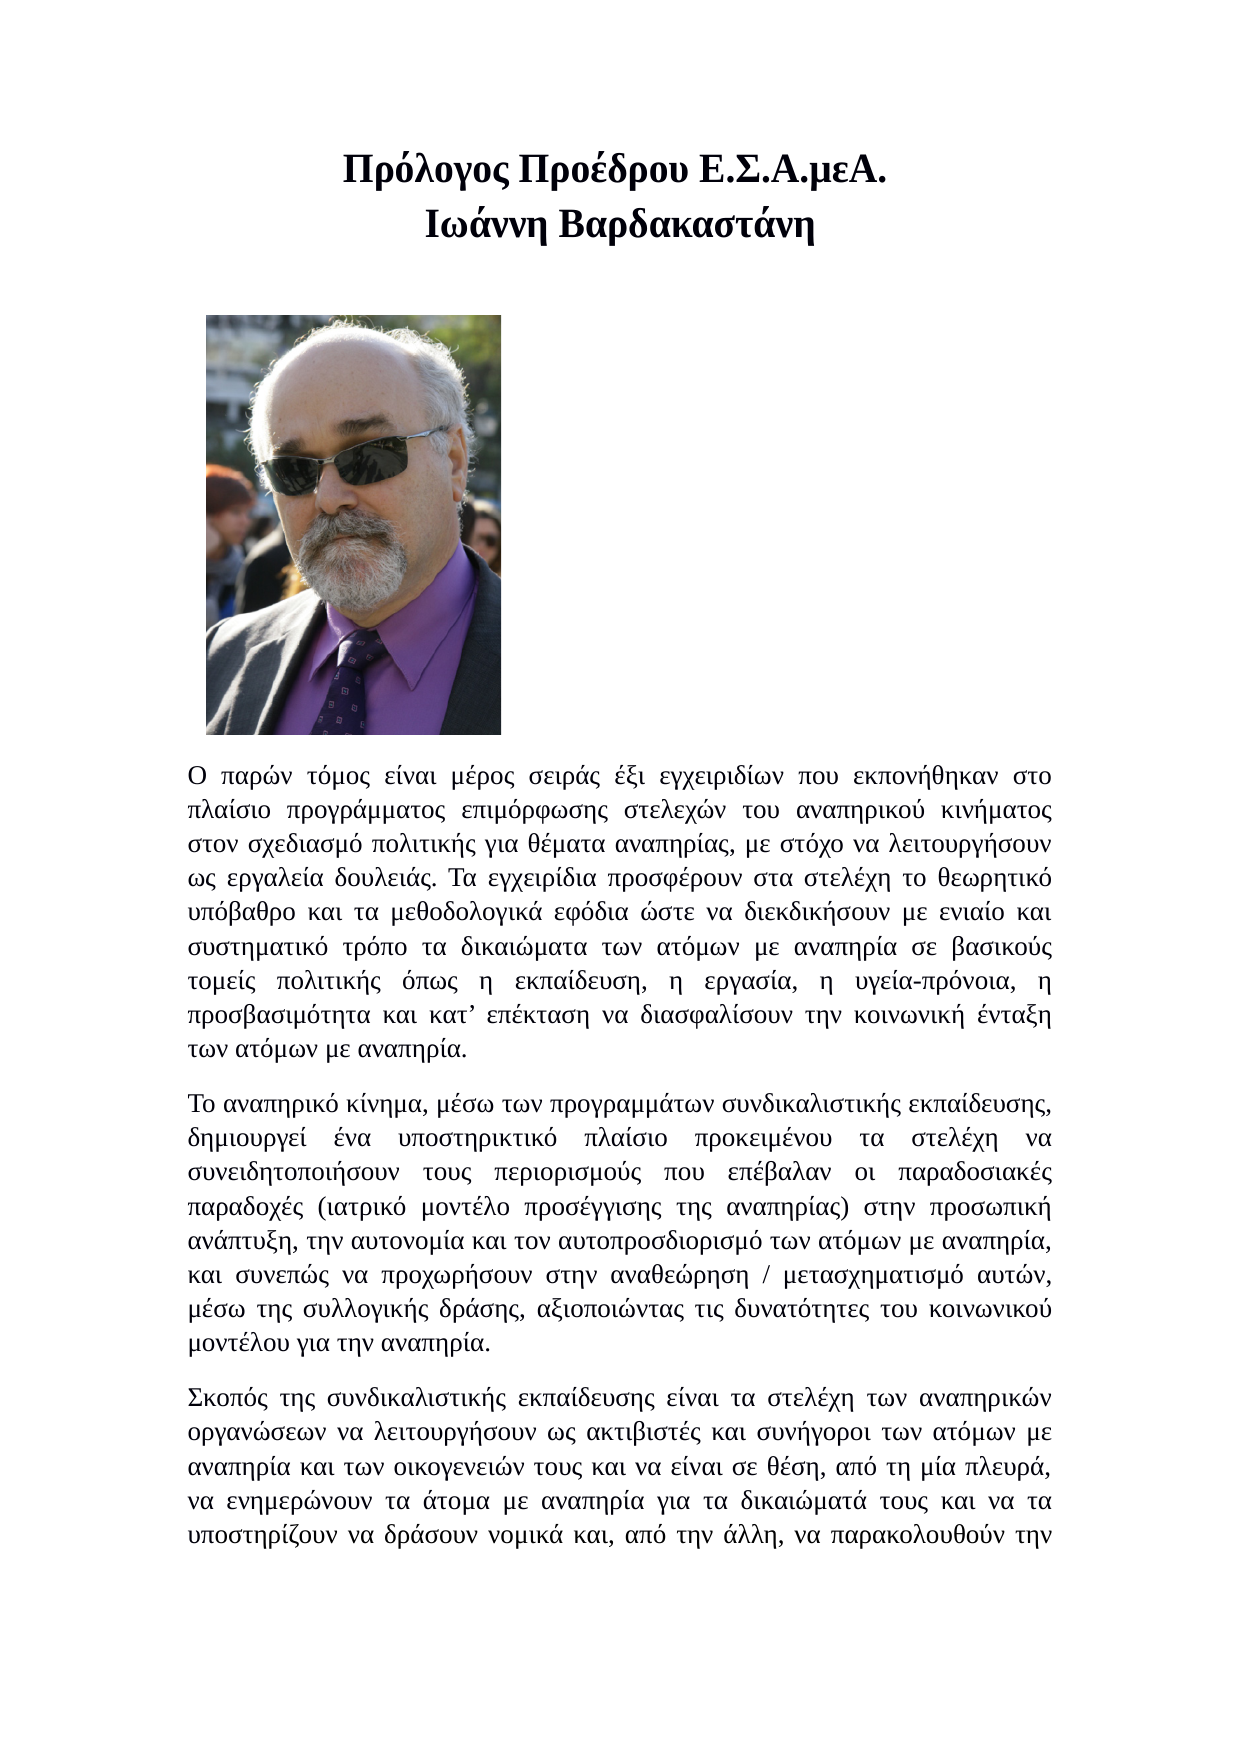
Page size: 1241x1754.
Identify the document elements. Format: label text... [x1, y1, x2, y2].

text Σκοπός της συνδικαλιστικής εκπαίδευσης είναι τα στελέχη των αναπηρικών οργανώσεων να λειτουργήσουν ως ακτιβιστές και συνήγοροι των ατόμων με αναπηρία και των οικογενειών τους και να είναι σε θέση, από τη μία πλευρά, να ενημερώνουν τα άτομα με αναπηρία για τα δικαιώματά τους και να τα υποστηρίζουν να δράσουν νομικά και, από την άλλη, να παρακολουθούν την [187, 1381, 1053, 1549]
subtitle Πρόλογος Προέδρου Ε.Σ.Α.μεΑ. Ιωάννη Βαρδακαστάνη [187, 143, 1053, 246]
text Ο παρών τόμος είναι μέρος σειράς έξι εγχειριδίων που εκπονήθηκαν στο πλαίσιο προγράμματος επιμόρφωσης στελεχών του αναπηρικού κινήματος στον σχεδιασμό πολιτικής για θέματα αναπηρίας, με στόχο να λειτουργήσουν ως εργαλεία δουλειάς. Τα εγχειρίδια προσφέρουν στα στελέχη το θεωρητικό υπόβαθρο και τα μεθοδολογικά εφόδια ώστε να διεκδικήσουν με ενιαίο και συστηματικό τρόπο τα δικαιώματα των ατόμων με αναπηρία σε βασικούς τομείς πολιτικής όπως η εκπαίδευση, η εργασία, η υγεία-πρόνοια, η προσβασιμότητα και κατ’ επέκταση να διασφαλίσουν την κοινωνική ένταξη των ατόμων με αναπηρία. [187, 759, 1053, 1063]
text Το αναπηρικό κίνημα, μέσω των προγραμμάτων συνδικαλιστικής εκπαίδευσης, δημιουργεί ένα υποστηρικτικό πλαίσιο προκειμένου τα στελέχη να συνειδητοποιήσουν τους περιορισμούς που επέβαλαν οι παραδοσιακές παραδοχές (ιατρικό μοντέλο προσέγγισης της αναπηρίας) στην προσωπική ανάπτυξη, την αυτονομία και τον αυτοπροσδιορισμό των ατόμων με αναπηρία, και συνεπώς να προχωρήσουν στην αναθεώρηση / μετασχηματισμό αυτών, μέσω της συλλογικής δράσης, αξιοποιώντας τις δυνατότητες του κοινωνικού μοντέλου για την αναπηρία. [187, 1087, 1053, 1357]
picture [206, 315, 502, 735]
